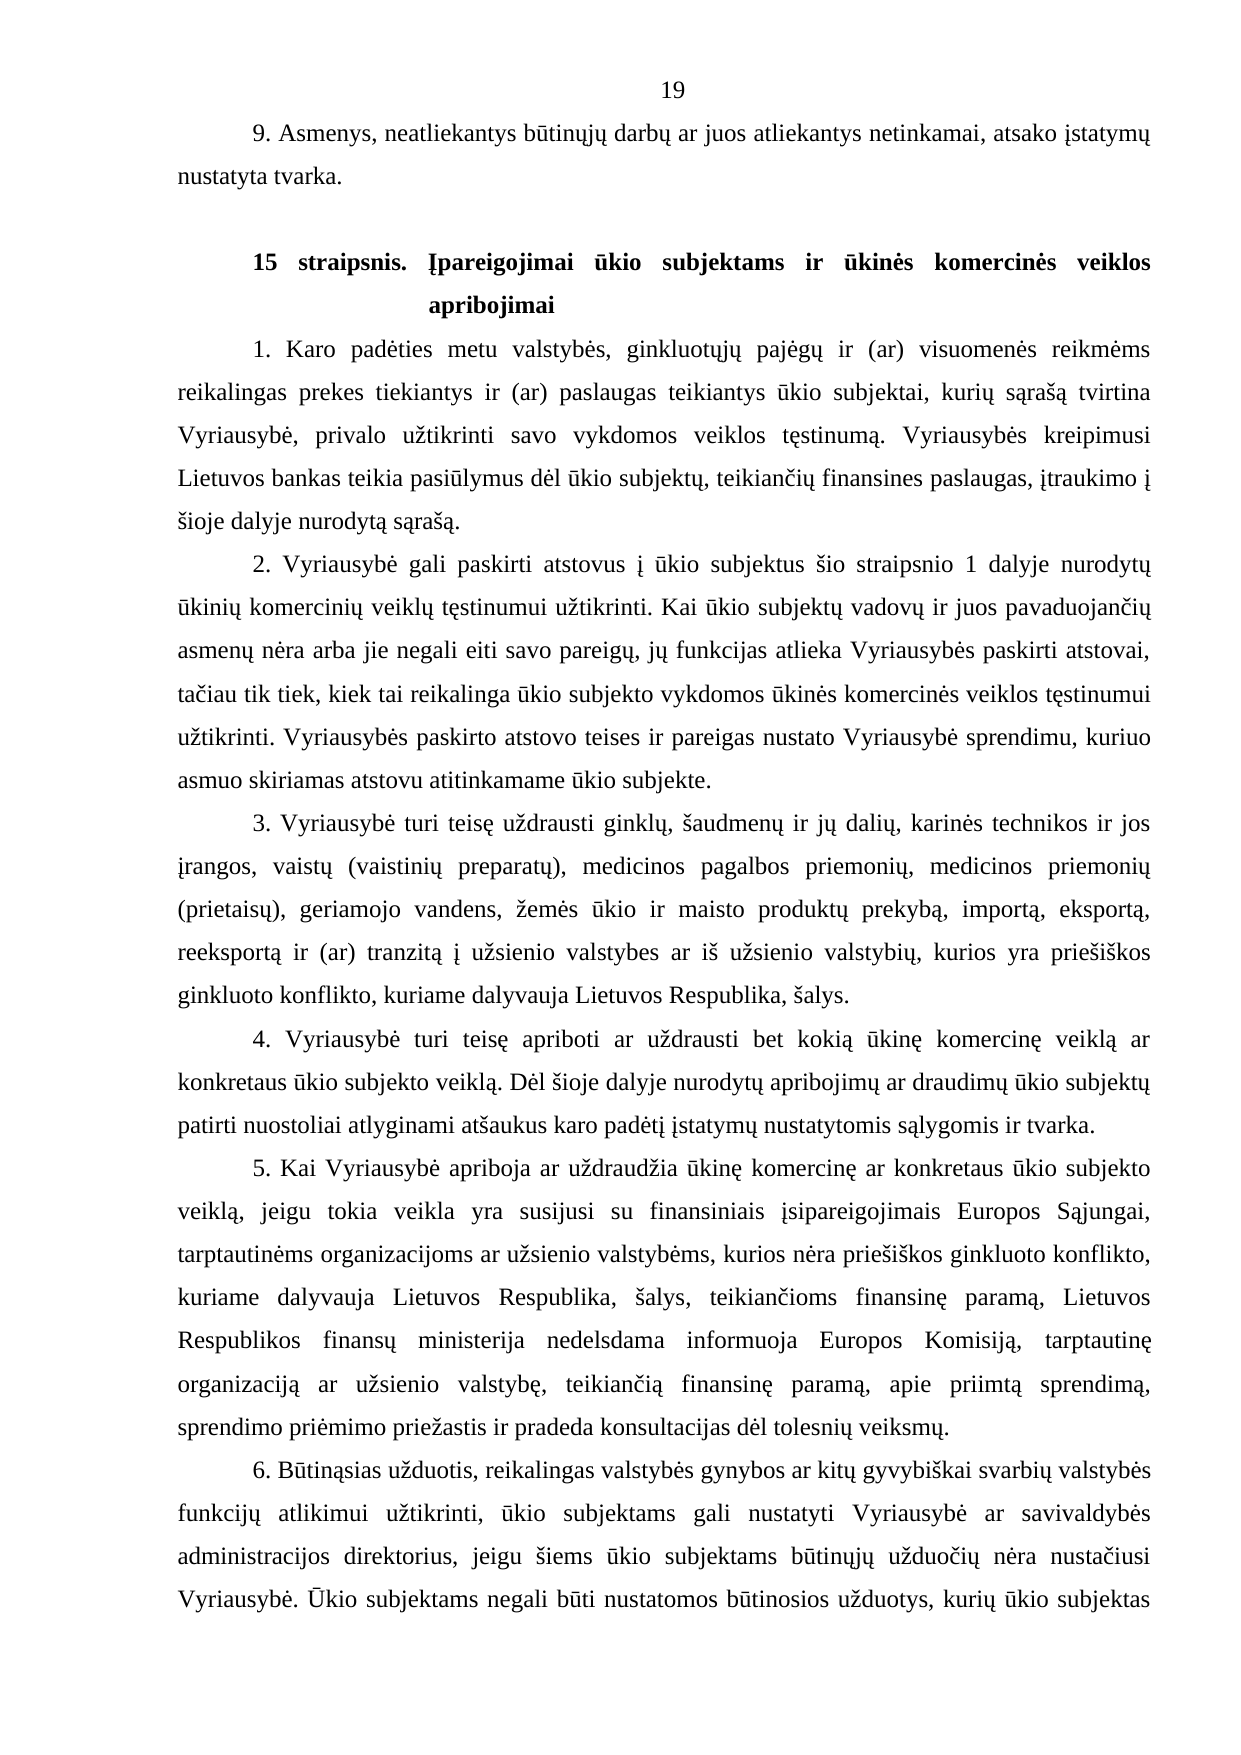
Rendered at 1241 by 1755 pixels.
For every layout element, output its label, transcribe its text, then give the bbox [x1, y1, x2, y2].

text 1. Karo padėties metu valstybės, ginkluotųjų pajėgų ir (ar) visuomenės reikmėms reikalingas prekes tiekiantys ir (ar) paslaugas teikiantys ūkio subjektai, kurių sąrašą tvirtina Vyriausybė, privalo užtikrinti savo vykdomos veiklos tęstinumą. Vyriausybės kreipimusi Lietuvos bankas teikia pasiūlymus dėl ūkio subjektų, teikiančių finansines paslaugas, įtraukimo į šioje dalyje nurodytą sąrašą. [177, 334, 1152, 535]
text 5. Kai Vyriausybė apriboja ar uždraudžia ūkinę komercinę ar konkretaus ūkio subjekto veiklą, jeigu tokia veikla yra susijusi su finansiniais įsipareigojimais Europos Sąjungai, tarptautinėms organizacijoms ar užsienio valstybėms, kurios nėra priešiškos ginkluoto konflikto, kuriame dalyvauja Lietuvos Respublika, šalys, teikiančioms finansinę paramą, Lietuvos Respublikos finansų ministerija nedelsdama informuoja Europos Komisiją, tarptautinę organizaciją ar užsienio valstybę, teikiančią finansinę paramą, apie priimtą sprendimą, sprendimo priėmimo priežastis ir pradeda konsultacijas dėl tolesnių veiksmų. [177, 1153, 1152, 1441]
text 2. Vyriausybė gali paskirti atstovus į ūkio subjektus šio straipsnio 1 dalyje nurodytų ūkinių komercinių veiklų tęstinumui užtikrinti. Kai ūkio subjektų vadovų ir juos pavaduojančių asmenų nėra arba jie negali eiti savo pareigų, jų funkcijas atlieka Vyriausybės paskirti atstovai, tačiau tik tiek, kiek tai reikalinga ūkio subjekto vykdomos ūkinės komercinės veiklos tęstinumui užtikrinti. Vyriausybės paskirto atstovo teises ir pareigas nustato Vyriausybė sprendimu, kuriuo asmuo skiriamas atstovu atitinkamame ūkio subjekte. [177, 549, 1152, 794]
text 3. Vyriausybė turi teisę uždrausti ginklų, šaudmenų ir jų dalių, karinės technikos ir jos įrangos, vaistų (vaistinių preparatų), medicinos pagalbos priemonių, medicinos priemonių (prietaisų), geriamojo vandens, žemės ūkio ir maisto produktų prekybą, importą, eksportą, reeksportą ir (ar) tranzitą į užsienio valstybes ar iš užsienio valstybių, kurios yra priešiškos ginkluoto konflikto, kuriame dalyvauja Lietuvos Respublika, šalys. [177, 808, 1152, 1009]
text 6. Būtinąsias užduotis, reikalingas valstybės gynybos ar kitų gyvybiškai svarbių valstybės funkcijų atlikimui užtikrinti, ūkio subjektams gali nustatyti Vyriausybė ar savivaldybės administracijos direktorius, jeigu šiems ūkio subjektams būtinųjų užduočių nėra nustačiusi Vyriausybė. Ūkio subjektams negali būti nustatomos būtinosios užduotys, kurių ūkio subjektas [177, 1455, 1152, 1613]
text 9. Asmenys, neatliekantys būtinųjų darbų ar juos atliekantys netinkamai, atsako įstatymų nustatyta tvarka. [177, 118, 1152, 190]
text 15 straipsnis. Įpareigojimai ūkio subjektams ir ūkinės komercinės veiklos apribojimai [252, 247, 1152, 319]
text 4. Vyriausybė turi teisę apriboti ar uždrausti bet kokią ūkinę komercinę veiklą ar konkretaus ūkio subjekto veiklą. Dėl šioje dalyje nurodytų apribojimų ar draudimų ūkio subjektų patirti nuostoliai atlyginami atšaukus karo padėtį įstatymų nustatytomis sąlygomis ir tvarka. [177, 1024, 1152, 1139]
